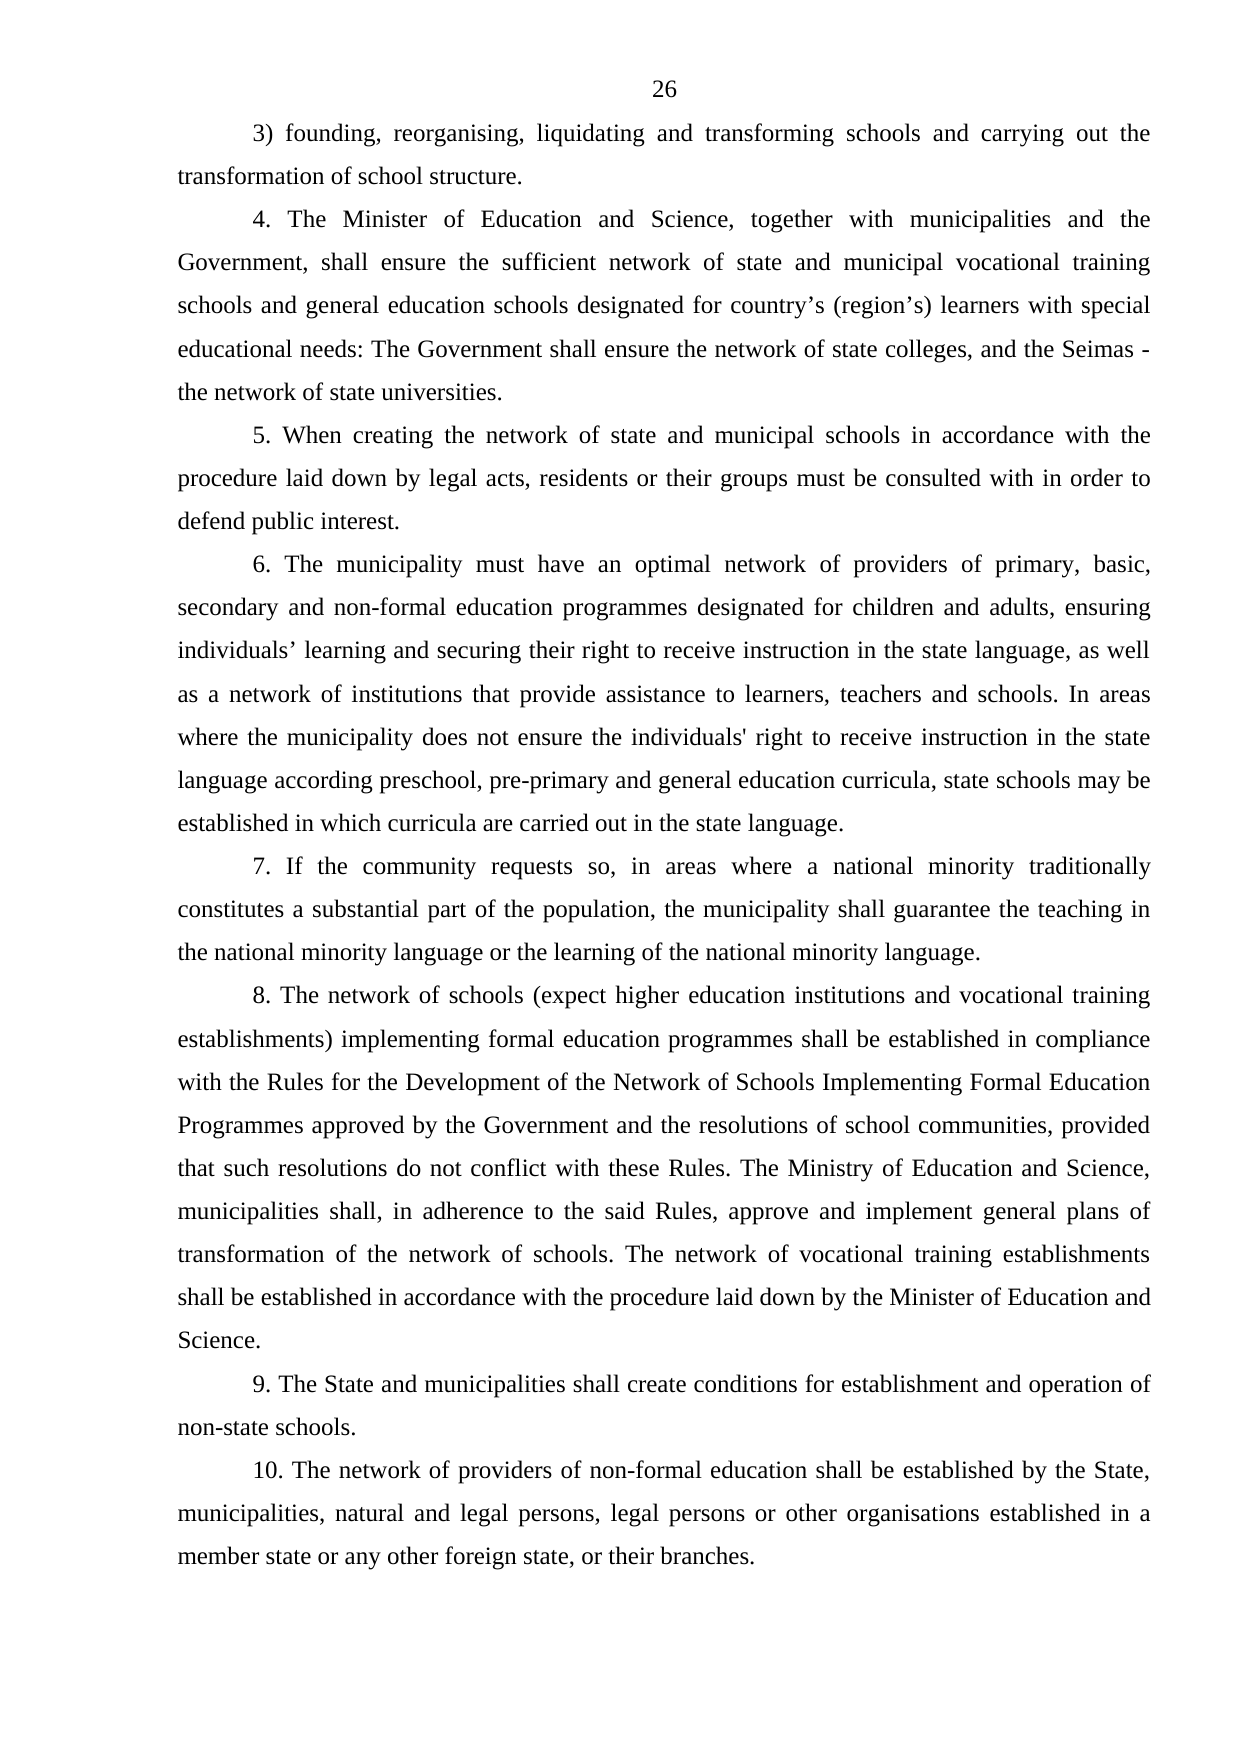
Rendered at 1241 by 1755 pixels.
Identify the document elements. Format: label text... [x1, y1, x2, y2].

text 4. The Minister of Education and Science, together with municipalities and the Government, shall ensure the sufficient network of state and municipal vocational training schools and general education schools designated for country’s (region’s) learners with special educational needs: The Government shall ensure the network of state colleges, and the Seimas - the network of state universities. [177, 204, 1152, 406]
text 10. The network of providers of non-formal education shall be established by the State, municipalities, natural and legal persons, legal persons or other organisations established in a member state or any other foreign state, or their branches. [177, 1455, 1152, 1570]
text 8. The network of schools (expect higher education institutions and vocational training establishments) implementing formal education programmes shall be established in compliance with the Rules for the Development of the Network of Schools Implementing Formal Education Programmes approved by the Government and the resolutions of school communities, provided that such resolutions do not conflict with these Rules. The Ministry of Education and Science, municipalities shall, in adherence to the said Rules, approve and implement general plans of transformation of the network of schools. The network of vocational training establishments shall be established in accordance with the procedure laid down by the Minister of Education and Science. [177, 981, 1152, 1354]
text 9. The State and municipalities shall create conditions for establishment and operation of non-state schools. [177, 1369, 1152, 1441]
text 6. The municipality must have an optimal network of providers of primary, basic, secondary and non-formal education programmes designated for children and adults, ensuring individuals’ learning and securing their right to receive instruction in the state language, as well as a network of institutions that provide assistance to learners, teachers and schools. In areas where the municipality does not ensure the individuals' right to receive instruction in the state language according preschool, pre-primary and general education curricula, state schools may be established in which curricula are carried out in the state language. [177, 549, 1152, 837]
text 7. If the community requests so, in areas where a national minority traditionally constitutes a substantial part of the population, the municipality shall guarantee the teaching in the national minority language or the learning of the national minority language. [177, 851, 1152, 966]
text 5. When creating the network of state and municipal schools in accordance with the procedure laid down by legal acts, residents or their groups must be consulted with in order to defend public interest. [177, 420, 1152, 535]
text 3) founding, reorganising, liquidating and transforming schools and carrying out the transformation of school structure. [177, 118, 1152, 190]
